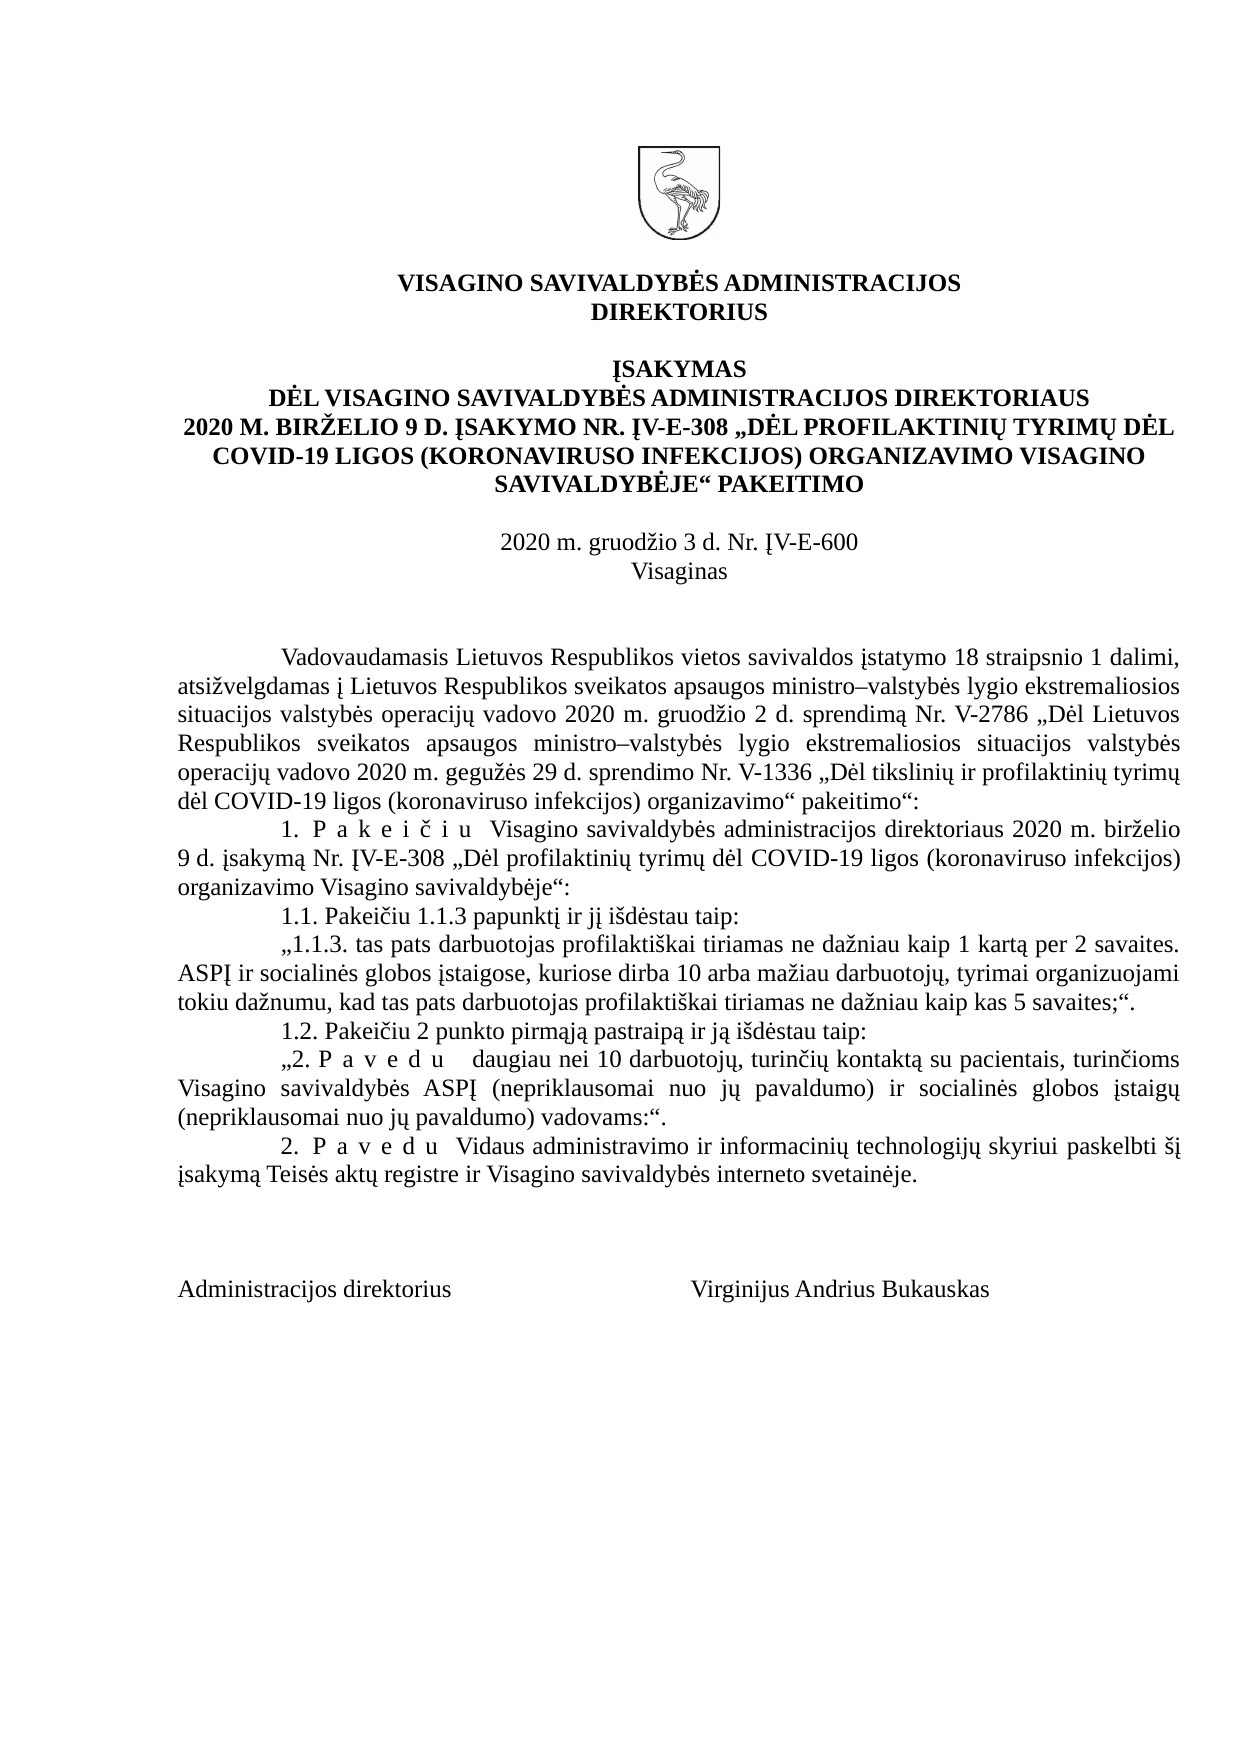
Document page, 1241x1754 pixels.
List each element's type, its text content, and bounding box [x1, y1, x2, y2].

text ĮSAKYMAS [177, 354, 1181, 383]
text 2020 M. BIRŽELIO 9 D. ĮSAKYMO NR. ĮV-E-308 „DĖL PROFILAKTINIŲ TYRIMŲ DĖL COVID-19 LIGOS (KORONAVIRUSO INFEKCIJOS) ORGANIZAVIMO VISAGINO SAVIVALDYBĖJE“ PAKEITIMO [177, 412, 1181, 498]
text „2. Pavedu daugiau nei 10 darbuotojų, turinčių kontaktą su pacientais, turinčioms Visagino savivaldybės ASPĮ (nepriklausomai nuo jų pavaldumo) ir socialinės globos įstaigų (nepriklausomai nuo jų pavaldumo) vadovams:“. [177, 1044, 1181, 1131]
text VISAGINO SAVIVALDYBĖS ADMINISTRACIJOS [177, 268, 1181, 297]
text Visaginas [177, 556, 1181, 584]
text DĖL VISAGINO SAVIVALDYBĖS ADMINISTRACIJOS DIREKTORIAUS [177, 383, 1181, 412]
text 2. Pavedu Vidaus administravimo ir informacinių technologijų skyriui paskelbti šį įsakymą Teisės aktų registre ir Visagino savivaldybės interneto svetainėje. [177, 1131, 1181, 1188]
text 2020 m. gruodžio 3 d. Nr. ĮV-E-600 [177, 527, 1181, 556]
text 1.2. Pakeičiu 2 punkto pirmąją pastraipą ir ją išdėstau taip: [177, 1016, 1181, 1044]
text DIREKTORIUS [177, 297, 1181, 326]
text Administracijos direktorius Virginijus Andrius Bukauskas [177, 1274, 1181, 1303]
text 1.1. Pakeičiu 1.1.3 papunktį ir jį išdėstau taip: [177, 901, 1181, 929]
text Vadovaudamasis Lietuvos Respublikos vietos savivaldos įstatymo 18 straipsnio 1 dalimi, atsižvelgdamas į Lietuvos Respublikos sveikatos apsaugos ministro–valstybės lygio ekstremaliosios situacijos valstybės operacijų vadovo 2020 m. gruodžio 2 d. sprendimą Nr. V-2786 „Dėl Lietuvos Respublikos sveikatos apsaugos ministro–valstybės lygio ekstremaliosios situacijos valstybės operacijų vadovo 2020 m. gegužės 29 d. sprendimo Nr. V-1336 „Dėl tikslinių ir profilaktinių tyrimų dėl COVID-19 ligos (koronaviruso infekcijos) organizavimo“ pakeitimo“: [177, 642, 1181, 814]
text „1.1.3. tas pats darbuotojas profilaktiškai tiriamas ne dažniau kaip 1 kartą per 2 savaites. ASPĮ ir socialinės globos įstaigose, kuriose dirba 10 arba mažiau darbuotojų, tyrimai organizuojami tokiu dažnumu, kad tas pats darbuotojas profilaktiškai tiriamas ne dažniau kaip kas 5 savaites;“. [177, 929, 1181, 1016]
text 1. Pakeičiu Visagino savivaldybės administracijos direktoriaus 2020 m. birželio 9 d. įsakymą Nr. ĮV-E-308 „Dėl profilaktinių tyrimų dėl COVID-19 ligos (koronaviruso infekcijos) organizavimo Visagino savivaldybėje“: [177, 814, 1181, 901]
